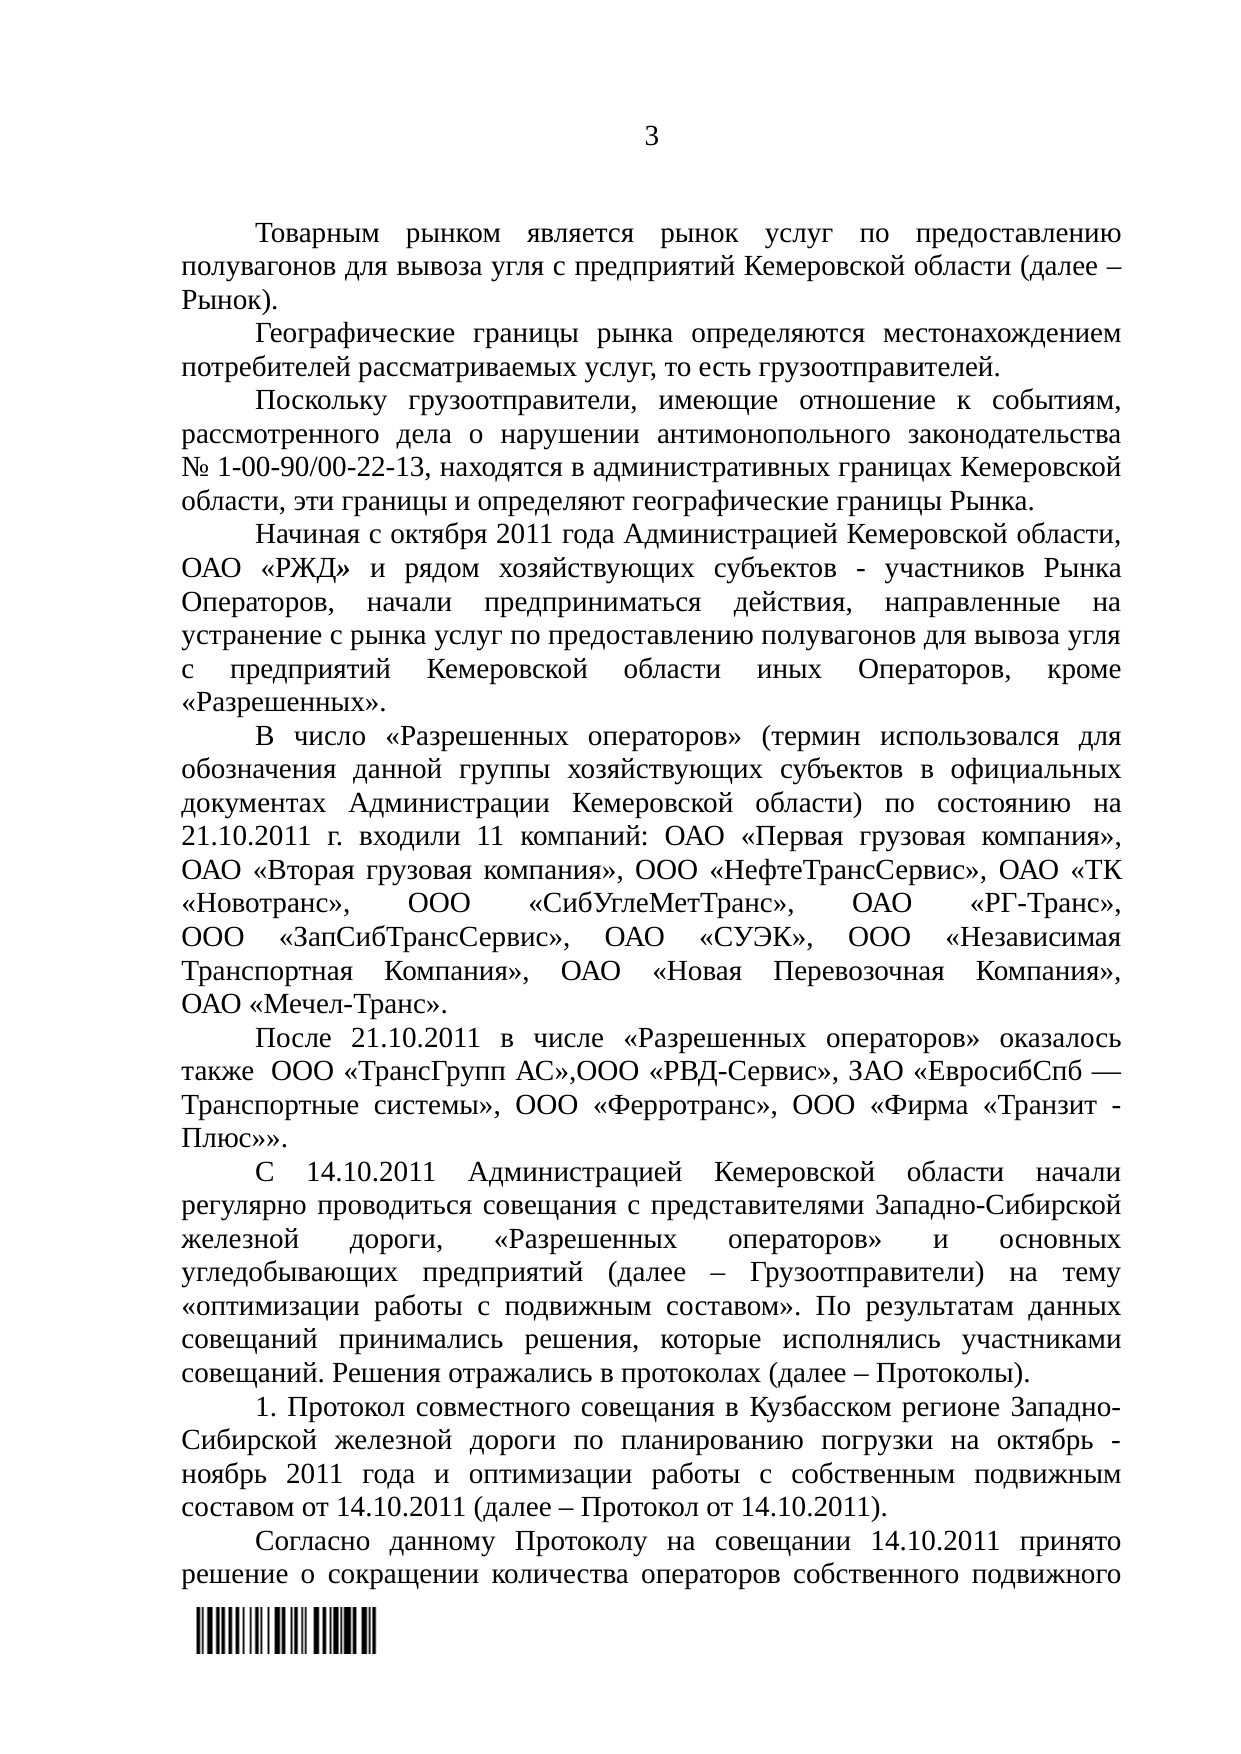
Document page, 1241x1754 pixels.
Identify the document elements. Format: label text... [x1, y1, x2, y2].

text 1. Протокол совместного совещания в Кузбасском регионе Западно-Сибирской железной дороги по планированию погрузки на октябрь - ноябрь 2011 года и оптимизации работы с собственным подвижным составом от 14.10.2011 (далее – Протокол от 14.10.2011). [181, 1389, 1122, 1523]
picture [181, 1607, 394, 1654]
text В число «Разрешенных операторов» (термин использовался для обозначения данной группы хозяйствующих субъектов в официальных документах Администрации Кемеровской области) по состоянию на 21.10.2011 г. входили 11 компаний: ОАО «Первая грузовая компания», ОАО «Вторая грузовая компания», ООО «НефтеТрансСервис», ОАО «ТК «Новотранс», ООО «СибУглеМетТранс», ОАО «РГ-Транс», ООО «ЗапСибТрансСервис», ОАО «СУЭК», ООО «Независимая Транспортная Компания», ОАО «Новая Перевозочная Компания», ОАО «Мечел-Транс». [181, 718, 1122, 1020]
text Географические границы рынка определяются местонахождением потребителей рассматриваемых услуг, то есть грузоотправителей. [181, 315, 1122, 382]
text Товарным рынком является рынок услуг по предоставлению полувагонов для вывоза угля с предприятий Кемеровской области (далее – Рынок). [181, 215, 1122, 315]
text Поскольку грузоотправители, имеющие отношение к событиям, рассмотренного дела о нарушении антимонопольного законодательства № 1-00-90/00-22-13, находятся в административных границах Кемеровской области, эти границы и определяют географические границы Рынка. [181, 382, 1122, 517]
text С 14.10.2011 Администрацией Кемеровской области начали регулярно проводиться совещания с представителями Западно-Сибирской железной дороги, «Разрешенных операторов» и основных угледобывающих предприятий (далее – Грузоотправители) на тему «оптимизации работы с подвижным составом». По результатам данных совещаний принимались решения, которые исполнялись участниками совещаний. Решения отражались в протоколах (далее – Протоколы). [181, 1154, 1122, 1389]
text Согласно данному Протоколу на совещании 14.10.2011 принято решение о сокращении количества операторов собственного подвижного [181, 1523, 1122, 1590]
text Начиная с октября 2011 года Администрацией Кемеровской области, ОАО «РЖД» и рядом хозяйствующих субъектов - участников Рынка Операторов, начали предприниматься действия, направленные на устранение с рынка услуг по предоставлению полувагонов для вывоза угля с предприятий Кемеровской области иных Операторов, кроме «Разрешенных». [181, 517, 1122, 718]
text После 21.10.2011 в числе «Разрешенных операторов» оказалось также ООО «ТрансГрупп АС»,ООО «РВД-Сервис», ЗАО «ЕвросибСпб — Транспортные системы», ООО «Ферротранс», ООО «Фирма «Транзит - Плюс»». [181, 1020, 1122, 1154]
